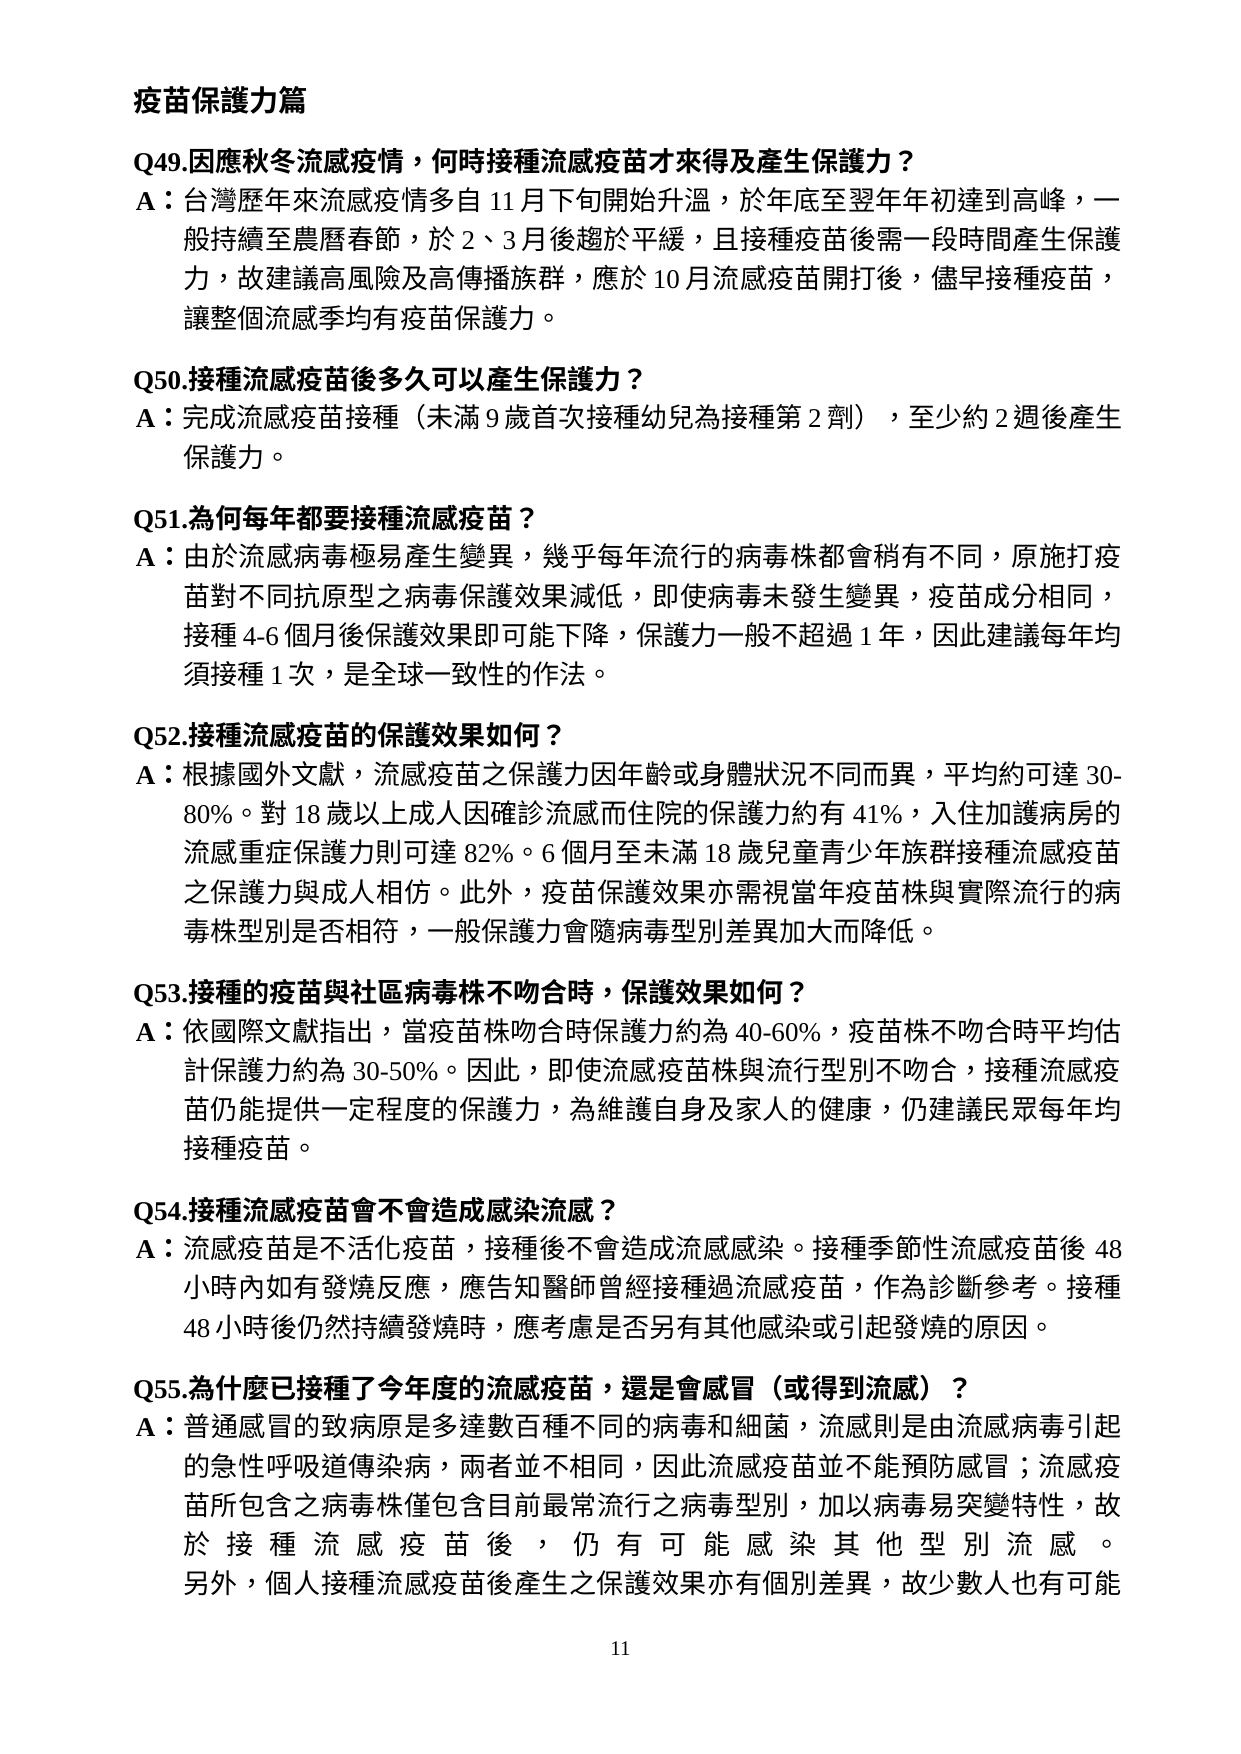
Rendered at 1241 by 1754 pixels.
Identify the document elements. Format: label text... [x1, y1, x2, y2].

text A：根據國外文獻，流感疫苗之保護力因年齡或身體狀況不同而異，平均約可達30-80%。對18歲以上成人因確診流感而住院的保護力約有41%，入住加護病房的流感重症保護力則可達82%。6個月至未滿18歲兒童青少年族群接種流感疫苗之保護力與成人相仿。此外，疫苗保護效果亦需視當年疫苗株與實際流行的病毒株型別是否相符，一般保護力會隨病毒型別差異加大而降低。 [136, 753, 1122, 949]
list 接種流感疫苗後多久可以產生保護力？ [133, 361, 1122, 396]
text A：流感疫苗是不活化疫苗，接種後不會造成流感感染。接種季節性流感疫苗後48小時內如有發燒反應，應告知醫師曾經接種過流感疫苗，作為診斷參考。接種48小時後仍然持續發燒時，應考慮是否另有其他感染或引起發燒的原因。 [136, 1227, 1122, 1345]
text 疫苗保護力篇 [133, 83, 1122, 118]
list 因應秋冬流感疫情，何時接種流感疫苗才來得及產生保護力？ [133, 143, 1122, 179]
list 接種流感疫苗會不會造成感染流感？ [133, 1192, 1122, 1227]
text A：依國際文獻指出，當疫苗株吻合時保護力約為40-60%，疫苗株不吻合時平均估計保護力約為30-50%。因此，即使流感疫苗株與流行型別不吻合，接種流感疫苗仍能提供一定程度的保護力，為維護自身及家人的健康，仍建議民眾每年均接種疫苗。 [136, 1010, 1122, 1167]
list 為什麼已接種了今年度的流感疫苗，還是會感冒（或得到流感）？ [133, 1370, 1122, 1405]
text A：台灣歷年來流感疫情多自11月下旬開始升溫，於年底至翌年年初達到高峰，一般持續至農曆春節，於2、3月後趨於平緩，且接種疫苗後需一段時間產生保護力，故建議高風險及高傳播族群，應於10月流感疫苗開打後，儘早接種疫苗，讓整個流感季均有疫苗保護力。 [136, 179, 1122, 336]
text A：普通感冒的致病原是多達數百種不同的病毒和細菌，流感則是由流感病毒引起的急性呼吸道傳染病，兩者並不相同，因此流感疫苗並不能預防感冒；流感疫苗所包含之病毒株僅包含目前最常流行之病毒型別，加以病毒易突變特性，故於接種流感疫苗後，仍有可能感染其他型別流感。 另外，個人接種流感疫苗後產生之保護效果亦有個別差異，故少數人也有可能 [136, 1405, 1122, 1602]
text A：由於流感病毒極易產生變異，幾乎每年流行的病毒株都會稍有不同，原施打疫苗對不同抗原型之病毒保護效果減低，即使病毒未發生變異，疫苗成分相同，接種4-6個月後保護效果即可能下降，保護力一般不超過1年，因此建議每年均須接種1次，是全球一致性的作法。 [136, 535, 1122, 692]
list 接種的疫苗與社區病毒株不吻合時，保護效果如何？ [133, 974, 1122, 1010]
list 接種流感疫苗的保護效果如何？ [133, 717, 1122, 753]
list 為何每年都要接種流感疫苗？ [133, 500, 1122, 535]
text A：完成流感疫苗接種（未滿9歲首次接種幼兒為接種第2劑），至少約2週後產生保護力。 [136, 396, 1122, 475]
